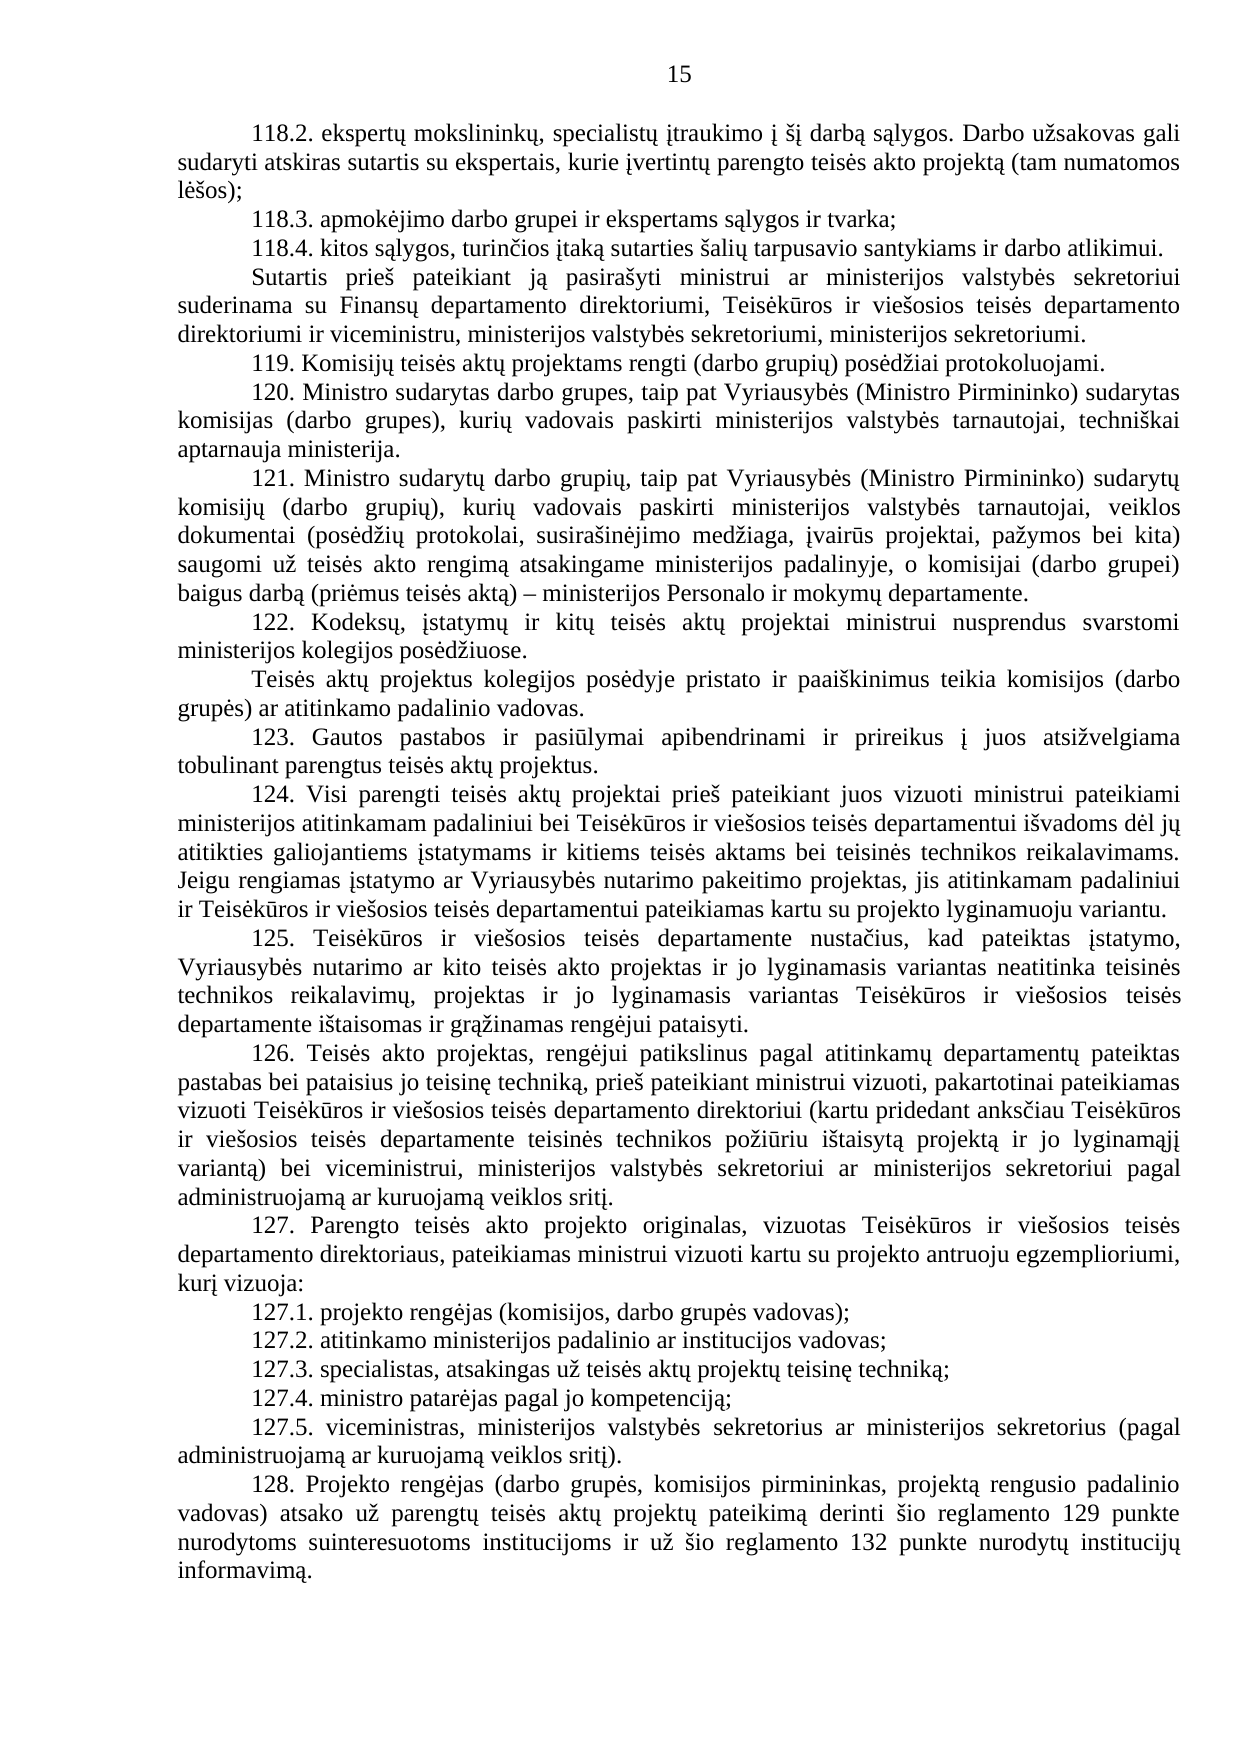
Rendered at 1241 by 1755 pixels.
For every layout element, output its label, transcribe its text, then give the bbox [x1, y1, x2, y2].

text 127.1. projekto rengėjas (komisijos, darbo grupės vadovas); [177, 1297, 1181, 1326]
text 125. Teisėkūros ir viešosios teisės departamente nustačius, kad pateiktas įstatymo, Vyriausybės nutarimo ar kito teisės akto projektas ir jo lyginamasis variantas neatitinka teisinės technikos reikalavimų, projektas ir jo lyginamasis variantas Teisėkūros ir viešosios teisės departamente ištaisomas ir grąžinamas rengėjui pataisyti. [177, 923, 1181, 1038]
text 120. Ministro sudarytas darbo grupes, taip pat Vyriausybės (Ministro Pirmininko) sudarytas komisijas (darbo grupes), kurių vadovais paskirti ministerijos valstybės tarnautojai, techniškai aptarnauja ministerija. [177, 377, 1181, 463]
text 122. Kodeksų, įstatymų ir kitų teisės aktų projektai ministrui nusprendus svarstomi ministerijos kolegijos posėdžiuose. [177, 607, 1181, 664]
text 121. Ministro sudarytų darbo grupių, taip pat Vyriausybės (Ministro Pirmininko) sudarytų komisijų (darbo grupių), kurių vadovais paskirti ministerijos valstybės tarnautojai, veiklos dokumentai (posėdžių protokolai, susirašinėjimo medžiaga, įvairūs projektai, pažymos bei kita) saugomi už teisės akto rengimą atsakingame ministerijos padalinyje, o komisijai (darbo grupei) baigus darbą (priėmus teisės aktą) – ministerijos Personalo ir mokymų departamente. [177, 463, 1181, 607]
text 127.4. ministro patarėjas pagal jo kompetenciją; [177, 1383, 1181, 1412]
text 119. Komisijų teisės aktų projektams rengti (darbo grupių) posėdžiai protokoluojami. [177, 348, 1181, 377]
text 118.3. apmokėjimo darbo grupei ir ekspertams sąlygos ir tvarka; [177, 204, 1181, 233]
text 128. Projekto rengėjas (darbo grupės, komisijos pirmininkas, projektą rengusio padalinio vadovas) atsako už parengtų teisės aktų projektų pateikimą derinti šio reglamento 129 punkte nurodytoms suinteresuotoms institucijoms ir už šio reglamento 132 punkte nurodytų institucijų informavimą. [177, 1469, 1181, 1584]
text Sutartis prieš pateikiant ją pasirašyti ministrui ar ministerijos valstybės sekretoriui suderinama su Finansų departamento direktoriumi, Teisėkūros ir viešosios teisės departamento direktoriumi ir viceministru, ministerijos valstybės sekretoriumi, ministerijos sekretoriumi. [177, 262, 1181, 348]
text 127.5. viceministras, ministerijos valstybės sekretorius ar ministerijos sekretorius (pagal administruojamą ar kuruojamą veiklos sritį). [177, 1412, 1181, 1469]
text 127. Parengto teisės akto projekto originalas, vizuotas Teisėkūros ir viešosios teisės departamento direktoriaus, pateikiamas ministrui vizuoti kartu su projekto antruoju egzemplioriumi, kurį vizuoja: [177, 1211, 1181, 1297]
text 123. Gautos pastabos ir pasiūlymai apibendrinami ir prireikus į juos atsižvelgiama tobulinant parengtus teisės aktų projektus. [177, 722, 1181, 779]
text 118.2. ekspertų mokslininkų, specialistų įtraukimo į šį darbą sąlygos. Darbo užsakovas gali sudaryti atskiras sutartis su ekspertais, kurie įvertintų parengto teisės akto projektą (tam numatomos lėšos); [177, 118, 1181, 204]
text 126. Teisės akto projektas, rengėjui patikslinus pagal atitinkamų departamentų pateiktas pastabas bei pataisius jo teisinę techniką, prieš pateikiant ministrui vizuoti, pakartotinai pateikiamas vizuoti Teisėkūros ir viešosios teisės departamento direktoriui (kartu pridedant anksčiau Teisėkūros ir viešosios teisės departamente teisinės technikos požiūriu ištaisytą projektą ir jo lyginamąjį variantą) bei viceministrui, ministerijos valstybės sekretoriui ar ministerijos sekretoriui pagal administruojamą ar kuruojamą veiklos sritį. [177, 1038, 1181, 1211]
text Teisės aktų projektus kolegijos posėdyje pristato ir paaiškinimus teikia komisijos (darbo grupės) ar atitinkamo padalinio vadovas. [177, 664, 1181, 722]
text 118.4. kitos sąlygos, turinčios įtaką sutarties šalių tarpusavio santykiams ir darbo atlikimui. [177, 233, 1181, 262]
text 127.3. specialistas, atsakingas už teisės aktų projektų teisinę techniką; [177, 1354, 1181, 1383]
text 127.2. atitinkamo ministerijos padalinio ar institucijos vadovas; [177, 1326, 1181, 1354]
text 124. Visi parengti teisės aktų projektai prieš pateikiant juos vizuoti ministrui pateikiami ministerijos atitinkamam padaliniui bei Teisėkūros ir viešosios teisės departamentui išvadoms dėl jų atitikties galiojantiems įstatymams ir kitiems teisės aktams bei teisinės technikos reikalavimams. Jeigu rengiamas įstatymo ar Vyriausybės nutarimo pakeitimo projektas, jis atitinkamam padaliniui ir Teisėkūros ir viešosios teisės departamentui pateikiamas kartu su projekto lyginamuoju variantu. [177, 779, 1181, 923]
